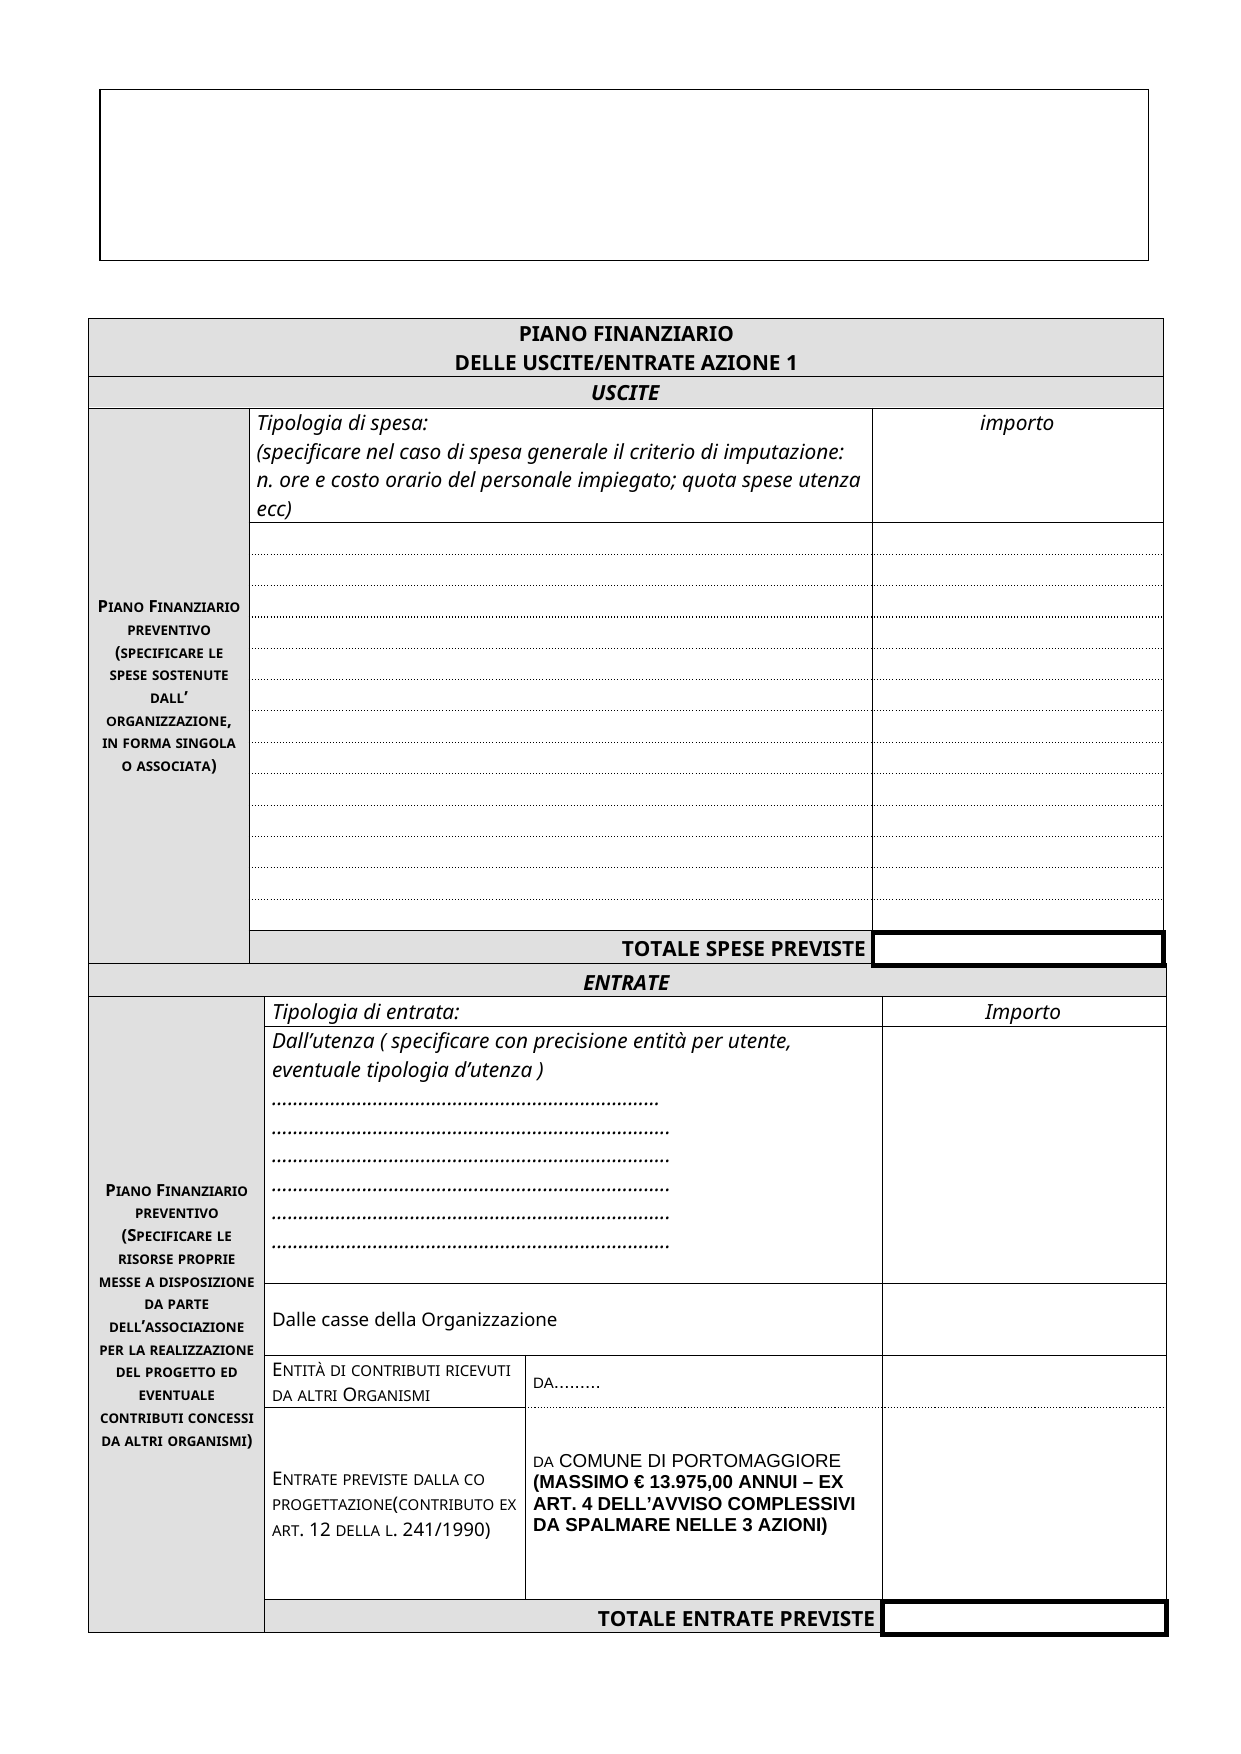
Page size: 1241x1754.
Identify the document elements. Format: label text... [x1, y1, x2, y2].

table_cell [873, 616, 1163, 648]
table_cell Piano Finanziario preventivo (specificare le spese sostenute dall’ organizzazione, in forma singola o associata) [89, 409, 249, 963]
table_cell [250, 773, 872, 804]
table_cell Dalle casse della Organizzazione [265, 1284, 882, 1355]
table_cell importo [873, 409, 1163, 522]
table_cell Entità di contributi ricevuti da altri Organismi [265, 1356, 525, 1407]
table_header PIANO FINANZIARIO DELLE USCITE/ENTRATE AZIONE 1 [89, 319, 1163, 376]
table_cell [875, 935, 1161, 963]
table_cell [883, 1027, 1166, 1283]
table_cell da......... [526, 1356, 882, 1407]
table_cell [250, 836, 872, 867]
table_cell Tipologia di spesa: (specificare nel caso di spesa generale il criterio di imputazione: n. ore e costo orario del personale impiegato; quota spese utenza ecc) [250, 409, 872, 522]
table_cell [250, 805, 872, 836]
table_cell [873, 867, 1163, 898]
table_cell [250, 710, 872, 742]
table_cell USCITE [89, 377, 1163, 407]
table_cell [250, 742, 872, 773]
table_cell [250, 585, 872, 616]
table_cell [101, 90, 1148, 260]
table_cell Piano Finanziario preventivo (Specificare le risorse proprie messe a disposizione da parte dell’associazione per la realizzazione del progetto ed eventuale contributi concessi da altri organismi) [89, 997, 264, 1632]
table_cell [885, 1604, 1164, 1632]
table_cell [250, 867, 872, 898]
table_cell [250, 899, 872, 930]
table_cell Dall’utenza ( specificare con precisione entità per utente, eventuale tipologia d’utenza ) ......................................................................... ........................................................................... ........................................................................... ........................................................................... ........................................................................... ........................................................................... [265, 1027, 882, 1283]
table_cell [873, 523, 1163, 554]
table_cell [873, 585, 1163, 616]
table_cell [250, 523, 872, 554]
table_cell [873, 805, 1163, 836]
table_cell [873, 554, 1163, 585]
table_cell Entrate previste dalla co progettazione(contributo ex art. 12 della l. 241/1990) [265, 1408, 525, 1599]
table_cell TOTALE SPESE PREVISTE [250, 931, 871, 963]
table_cell [250, 554, 872, 585]
table_cell Importo [883, 997, 1166, 1026]
table_cell [883, 1356, 1166, 1407]
table_cell [873, 836, 1163, 867]
table_cell ENTRATE [89, 964, 1166, 996]
table_cell da COMUNE DI PORTOMAGGIORE (MASSIMO € 13.975,00 ANNUI – EX ART. 4 DELL’AVVISO COMPLESSIVI DA SPALMARE NELLE 3 AZIONI) [526, 1407, 882, 1599]
table_cell [250, 616, 872, 648]
table_cell TOTALE ENTRATE PREVISTE [265, 1600, 880, 1632]
table_cell [873, 899, 1163, 930]
table_cell [873, 679, 1163, 710]
table_cell Tipologia di entrata: [265, 997, 882, 1026]
table_cell [883, 1284, 1166, 1355]
table_cell [873, 648, 1163, 679]
table_cell [873, 773, 1163, 804]
table_cell [250, 679, 872, 710]
table_cell [873, 710, 1163, 742]
table_cell [883, 1407, 1166, 1599]
table_cell [873, 742, 1163, 773]
table_cell [250, 648, 872, 679]
